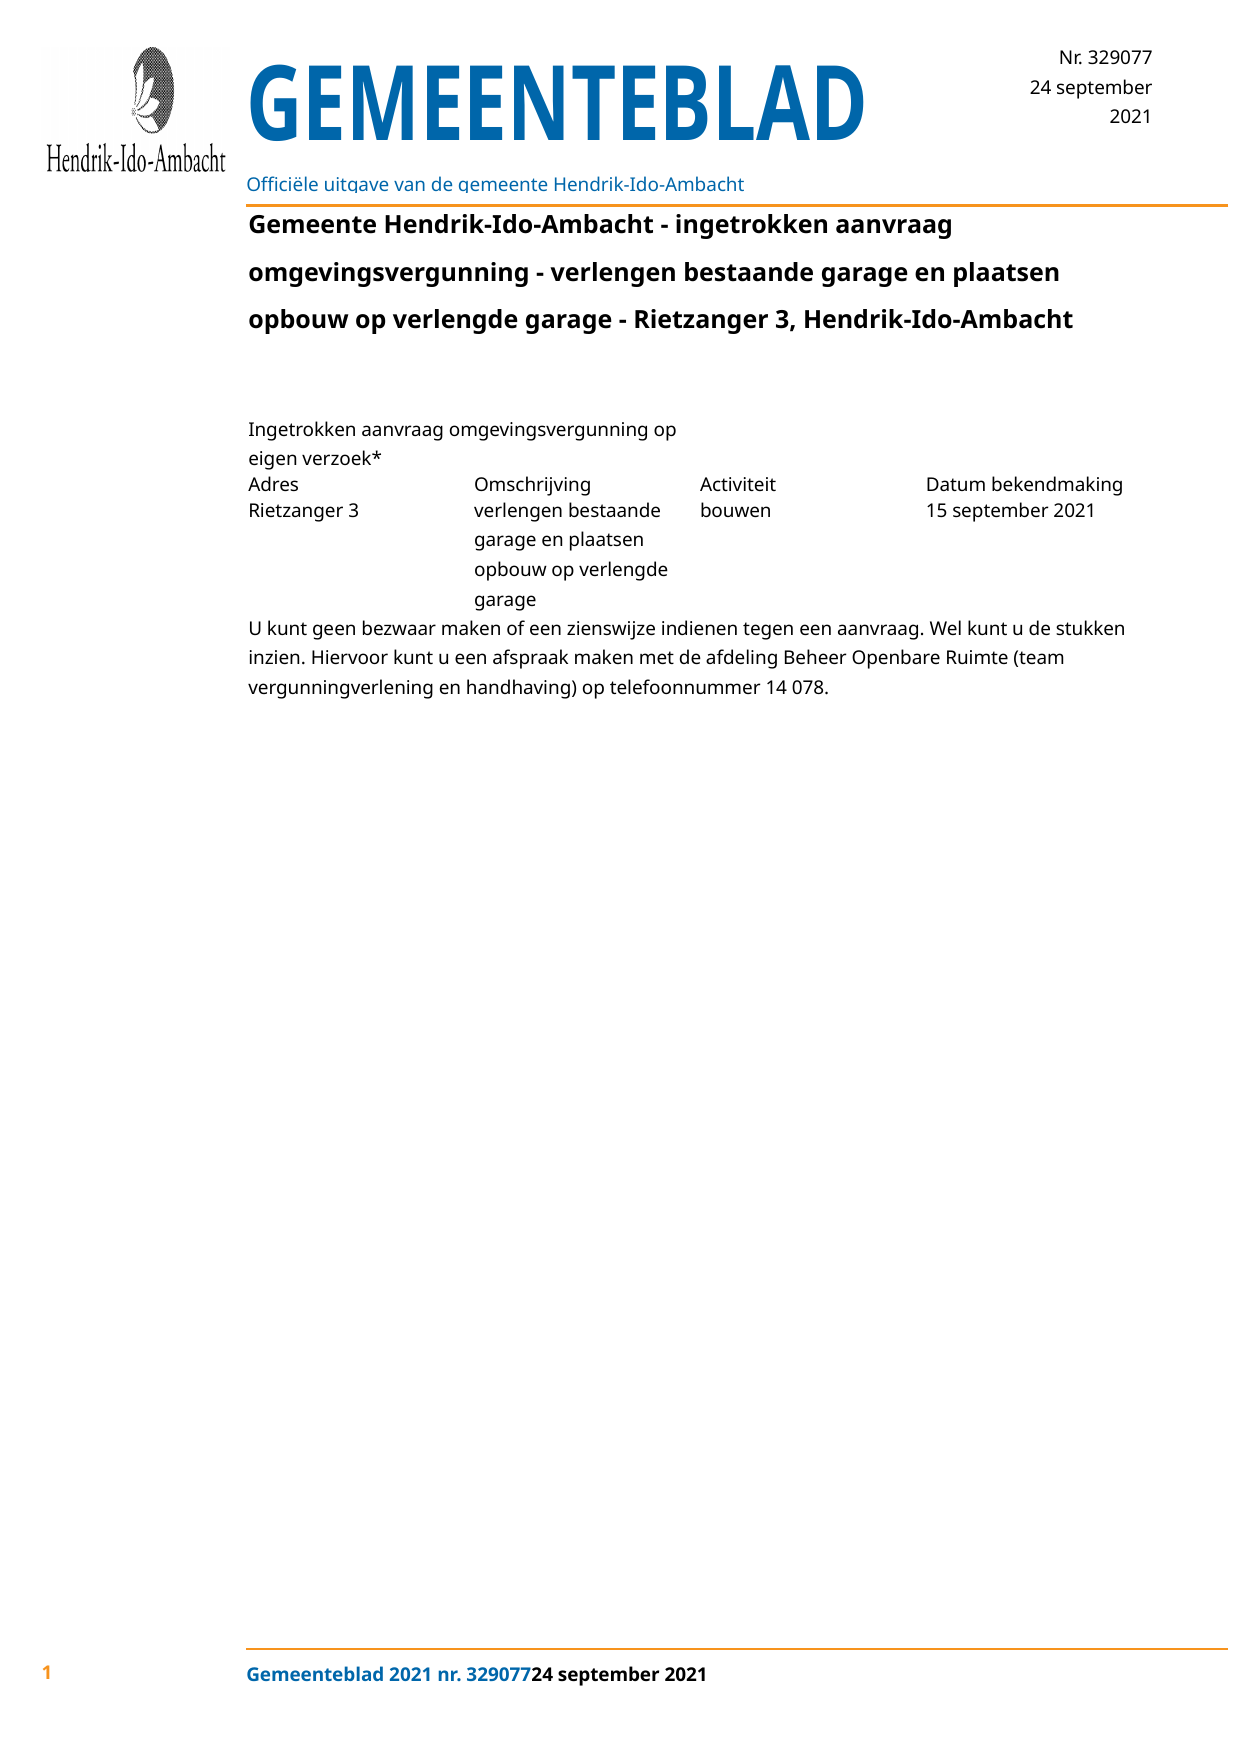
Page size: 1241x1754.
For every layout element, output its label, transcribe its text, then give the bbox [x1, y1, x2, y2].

table_cell verlengen bestaande garage en plaatsen opbouw op verlengde garage [474, 497, 700, 612]
text U kunt geen bezwaar maken of een zienswijze indienen tegen een aanvraag. Wel kunt u de stukken inzien. Hiervoor kunt u een afspraak maken met de afdeling Beheer Openbare Ruimte (team vergunningverlening en handhaving) op telefoonnummer 14 078. [248, 615, 1152, 700]
table_header [700, 416, 926, 471]
table_cell Activiteit [700, 471, 926, 497]
table_cell Adres [248, 471, 474, 497]
table_cell 15 september 2021 [926, 497, 1152, 612]
table_cell bouwen [700, 497, 926, 612]
table_cell Datum bekendmaking [926, 471, 1152, 497]
table_cell Omschrijving [474, 471, 700, 497]
picture [41, 47, 231, 172]
table_cell Rietzanger 3 [248, 497, 474, 612]
text Gemeente Hendrik-Ido-Ambacht - ingetrokken aanvraag omgevingsvergunning - verlengen bestaande garage en plaatsen opbouw op verlengde garage - Rietzanger 3, Hendrik-Ido-Ambacht [248, 207, 1152, 336]
table_header Ingetrokken aanvraag omgevingsvergunning op eigen verzoek* [248, 416, 700, 471]
table_header [926, 416, 1152, 471]
